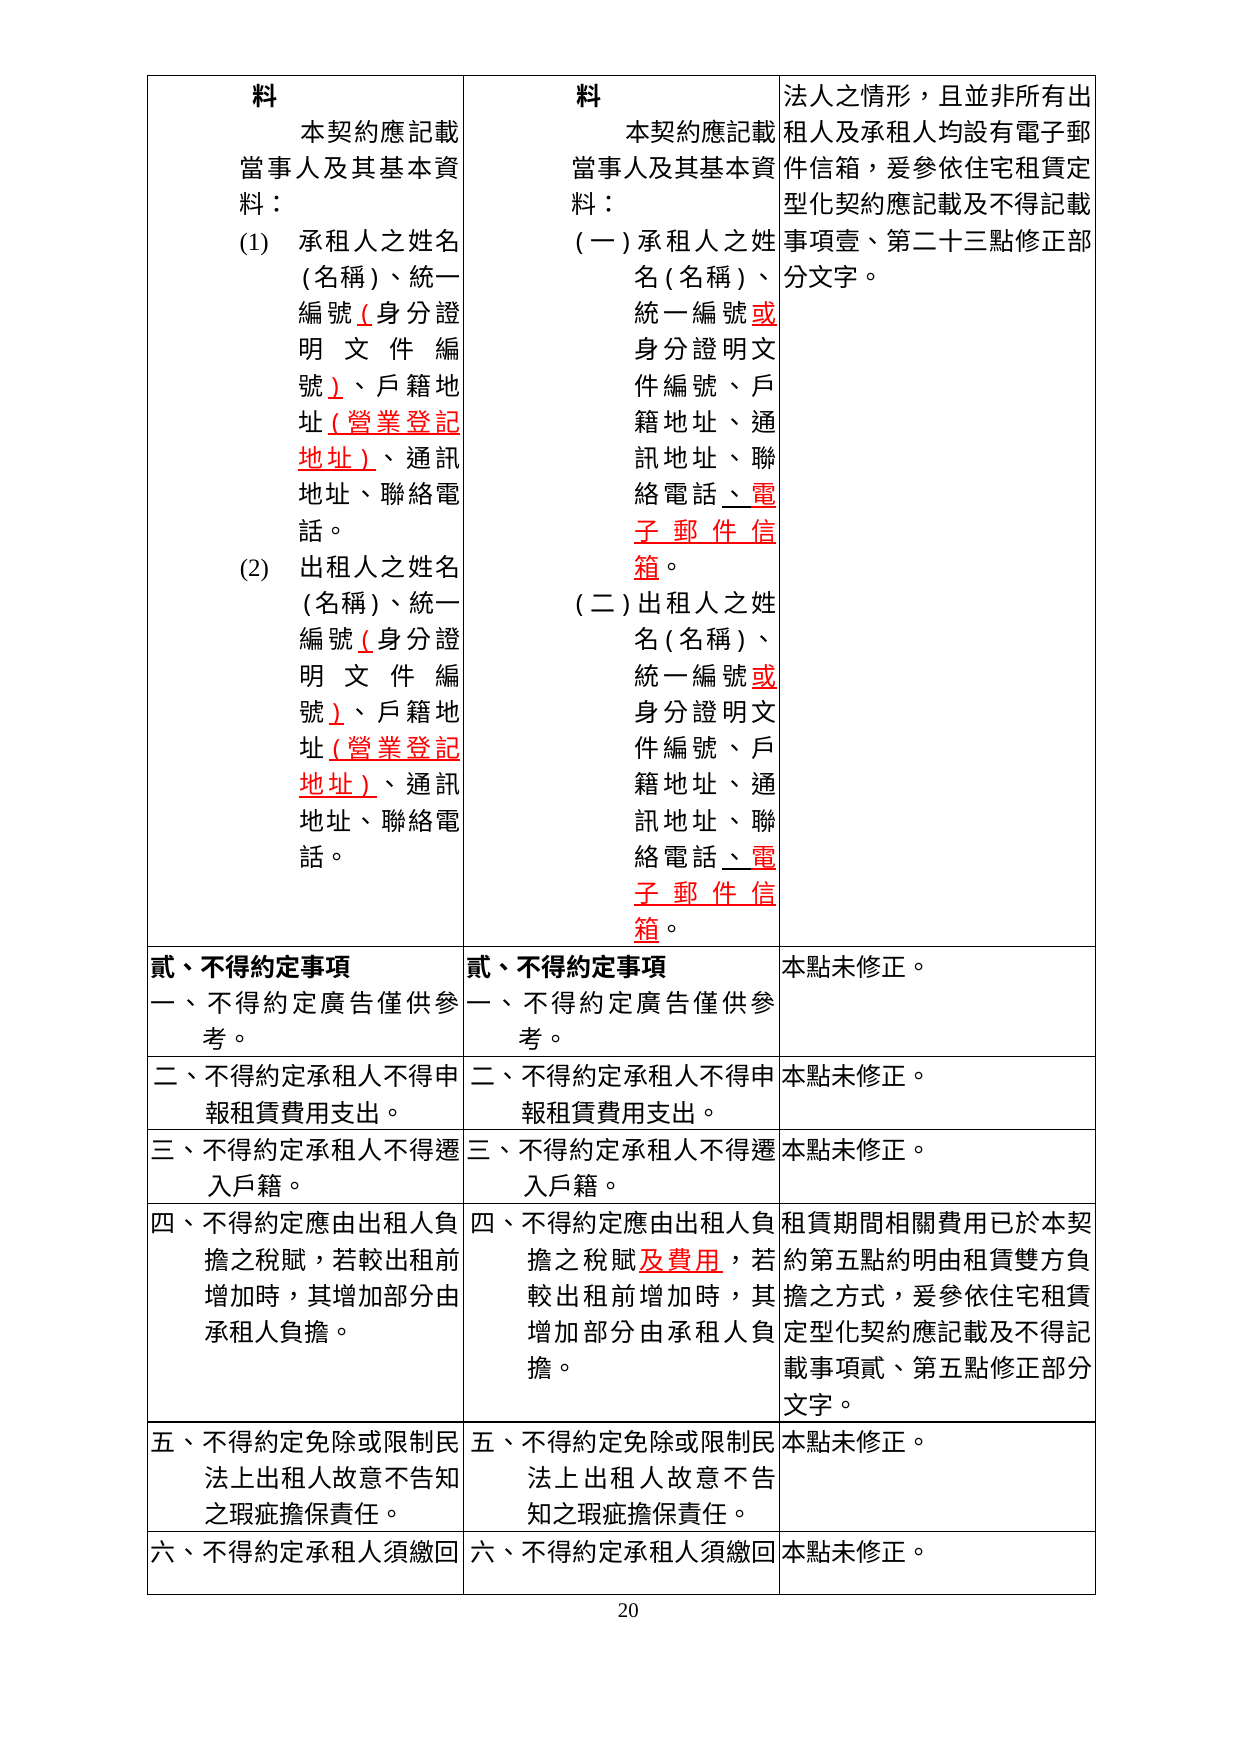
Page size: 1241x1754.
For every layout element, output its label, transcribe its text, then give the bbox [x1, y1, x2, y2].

table_cell 本點未修正。 [780, 1130, 1095, 1203]
table_cell 本點未修正。 [780, 1057, 1095, 1129]
table_cell 租賃期間相關費用已於本契約第五點約明由租賃雙方負擔之方式，爰參依住宅租賃定型化契約應記載及不得記載事項貳、第五點修正部分文字。 [780, 1204, 1095, 1421]
table_cell 二、不得約定承租人不得申報租賃費用支出。 [464, 1057, 779, 1129]
table_cell 二、不得約定承租人不得申報租賃費用支出。 [148, 1057, 463, 1129]
table_cell 三、不得約定承租人不得遷入戶籍。 [148, 1130, 463, 1203]
table_cell 貳、不得約定事項 一、不得約定廣告僅供參考。 [464, 947, 779, 1056]
table_cell 法人之情形，且並非所有出租人及承租人均設有電子郵件信箱，爰參依住宅租賃定型化契約應記載及不得記載事項壹、第二十三點修正部分文字。 [780, 76, 1095, 946]
table_cell 六、不得約定承租人須繳回 [464, 1532, 779, 1594]
table_cell 料 本契約應記載當事人及其基本資料： 承租人之姓名(名稱)、統一編號(身分證明文件編號)、戶籍地址(營業登記地址)、通訊地址、聯絡電話。 出租人之姓名(名稱)、統一編號(身分證明文件編號)、戶籍地址(營業登記地址)、通訊地址、聯絡電話。 [148, 76, 463, 946]
table_cell 貳、不得約定事項 一、不得約定廣告僅供參考。 [148, 947, 463, 1056]
table_cell 本點未修正。 [780, 1423, 1095, 1531]
table_cell 料 本契約應記載當事人及其基本資料： (一)承租人之姓名(名稱)、統一編號或身分證明文件編號、戶籍地址、通訊地址、聯絡電話、電子郵件信箱。 (二)出租人之姓名(名稱)、統一編號或身分證明文件編號、戶籍地址、通訊地址、聯絡電話、電子郵件信箱。 [464, 76, 779, 946]
table_cell 四、不得約定應由出租人負擔之稅賦及費用，若較出租前增加時，其增加部分由承租人負擔。 [464, 1204, 779, 1421]
table_cell 三、不得約定承租人不得遷入戶籍。 [464, 1130, 779, 1203]
table_cell 六、不得約定承租人須繳回 [148, 1532, 463, 1594]
table_cell 五、不得約定免除或限制民法上出租人故意不告知之瑕疵擔保責任。 [148, 1423, 463, 1531]
table_cell 本點未修正。 [780, 947, 1095, 1056]
table_cell 五、不得約定免除或限制民法上出租人故意不告知之瑕疵擔保責任。 [464, 1423, 779, 1531]
table_cell 四、不得約定應由出租人負擔之稅賦，若較出租前增加時，其增加部分由承租人負擔。 [148, 1204, 463, 1421]
table_cell 本點未修正。 [780, 1532, 1095, 1594]
